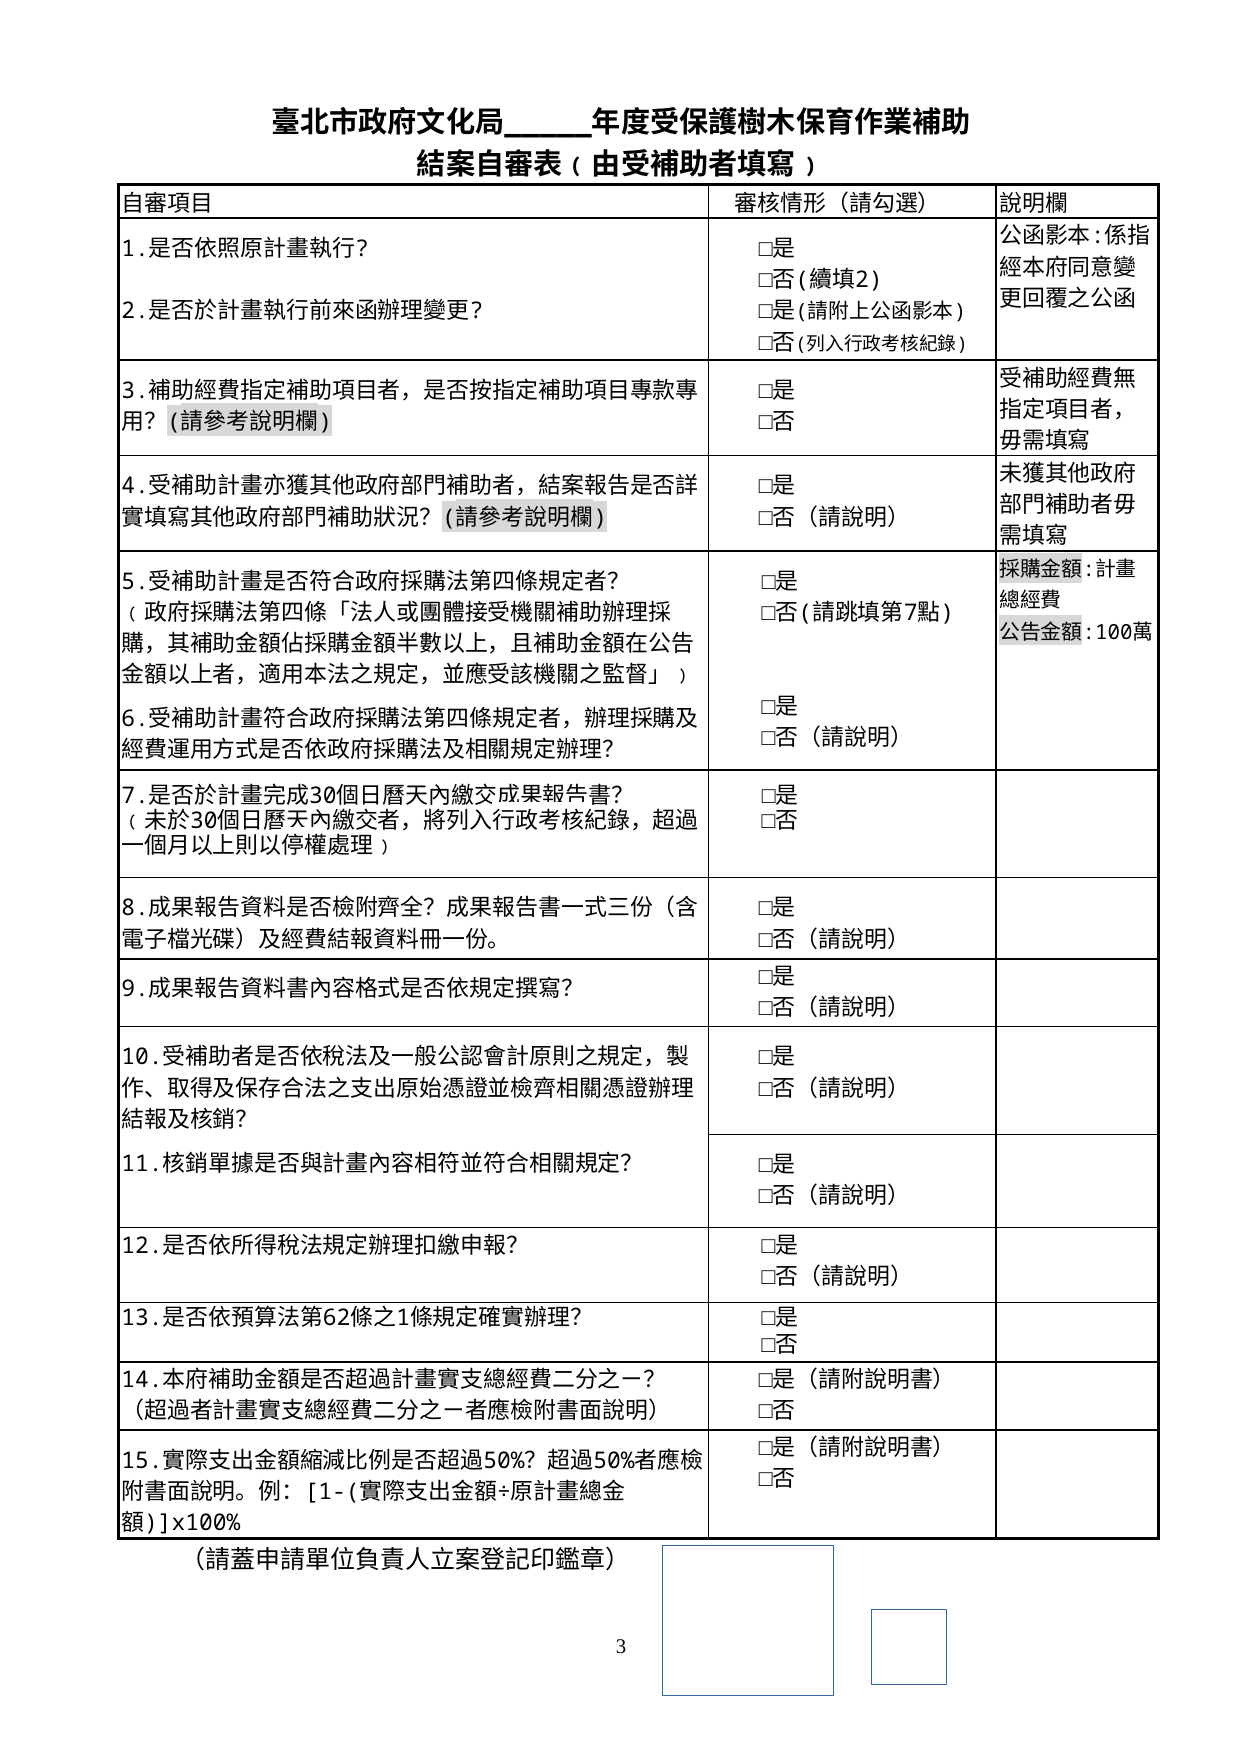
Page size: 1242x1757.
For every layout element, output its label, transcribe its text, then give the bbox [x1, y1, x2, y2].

table_cell □是（請附說明書） □否 [709, 1363, 995, 1429]
table_cell [997, 878, 1157, 958]
table_cell 7.是否於計畫完成30個日曆天內繳交成果報告書？ ﹙未於30個日曆天內繳交者，將列入行政考核紀錄，超過一個月以上則以停權處理﹚ [120, 771, 708, 877]
table_cell [997, 771, 1157, 877]
table_cell 15.實際支出金額縮減比例是否超過50%？超過50%者應檢附書面說明。例：[1-(實際支出金額÷原計畫總金額)]x100% [120, 1431, 708, 1537]
text 臺北市政府文化局_____年度受保護樹木保育作業補助 [118, 98, 1123, 141]
table_cell [997, 1135, 1157, 1226]
table_cell □是 □否（請說明） [709, 1228, 995, 1302]
table_cell □是 □否(續填2) □是(請附上公函影本) □否(列入行政考核紀錄) [709, 219, 995, 359]
table_header 審核情形（請勾選） [709, 186, 995, 217]
table_cell □是 □否（請說明） [709, 456, 995, 550]
table_cell 採購金額:計畫總經費 公告金額:100萬 [997, 552, 1157, 769]
table_cell [997, 1303, 1157, 1361]
table_cell □是 □否（請說明） [709, 1027, 995, 1133]
table_header 自審項目 [120, 186, 708, 217]
table_cell [997, 1228, 1157, 1302]
text 結案自審表﹙由受補助者填寫﹚ [118, 141, 1123, 183]
table_cell 14.本府補助金額是否超過計畫實支總經費二分之ㄧ？（超過者計畫實支總經費二分之ㄧ者應檢附書面說明） [120, 1363, 708, 1429]
table_cell 4.受補助計畫亦獲其他政府部門補助者，結案報告是否詳實填寫其他政府部門補助狀況？(請參考說明欄) [120, 456, 708, 550]
table_cell □是（請附說明書） □否 [709, 1431, 995, 1537]
table_cell 10.受補助者是否依稅法及一般公認會計原則之規定，製作、取得及保存合法之支出原始憑證並檢齊相關憑證辦理結報及核銷？ 11.核銷單據是否與計畫內容相符並符合相關規定？ [120, 1027, 708, 1226]
table_cell □是 □否（請說明） [709, 1135, 995, 1226]
table_cell □是 □否（請說明） [709, 960, 995, 1026]
table_header 說明欄 [997, 186, 1157, 217]
table_cell 8.成果報告資料是否檢附齊全？成果報告書一式三份（含電子檔光碟）及經費結報資料冊一份。 [120, 878, 708, 958]
table_cell 5.受補助計畫是否符合政府採購法第四條規定者？ ﹙政府採購法第四條「法人或團體接受機關補助辦理採購，其補助金額佔採購金額半數以上，且補助金額在公告金額以上者，適用本法之規定，並應受該機關之監督」﹚ 6.受補助計畫符合政府採購法第四條規定者，辦理採購及經費運用方式是否依政府採購法及相關規定辦理？ [120, 552, 708, 769]
table_cell □是 □否 [709, 1303, 995, 1361]
table_cell 12.是否依所得稅法規定辦理扣繳申報？ [120, 1228, 708, 1302]
table_cell □是 □否 [709, 771, 995, 877]
table_cell 未獲其他政府部門補助者毋需填寫 [997, 456, 1157, 550]
table_cell 公函影本:係指經本府同意變更回覆之公函 [997, 219, 1157, 359]
table_cell □是 □否（請說明） [709, 878, 995, 958]
table_cell 3.補助經費指定補助項目者，是否按指定補助項目專款專用？(請參考說明欄) [120, 361, 708, 455]
table_cell 13.是否依預算法第62條之1條規定確實辦理？ [120, 1303, 708, 1361]
table_cell 9.成果報告資料書內容格式是否依規定撰寫？ [120, 960, 708, 1026]
table_cell □是 □否 [709, 361, 995, 455]
text （請蓋申請單位負責人立案登記印鑑章） [118, 1540, 1123, 1576]
table_cell [997, 960, 1157, 1026]
table_cell [997, 1363, 1157, 1429]
table_cell 受補助經費無指定項目者，毋需填寫 [997, 361, 1157, 455]
table_cell [997, 1027, 1157, 1133]
table_cell □是 □否(請跳填第7點) □是 □否（請說明） [709, 552, 995, 769]
table_cell 1.是否依照原計畫執行? 2.是否於計畫執行前來函辦理變更? [120, 219, 708, 359]
table_cell [997, 1431, 1157, 1537]
